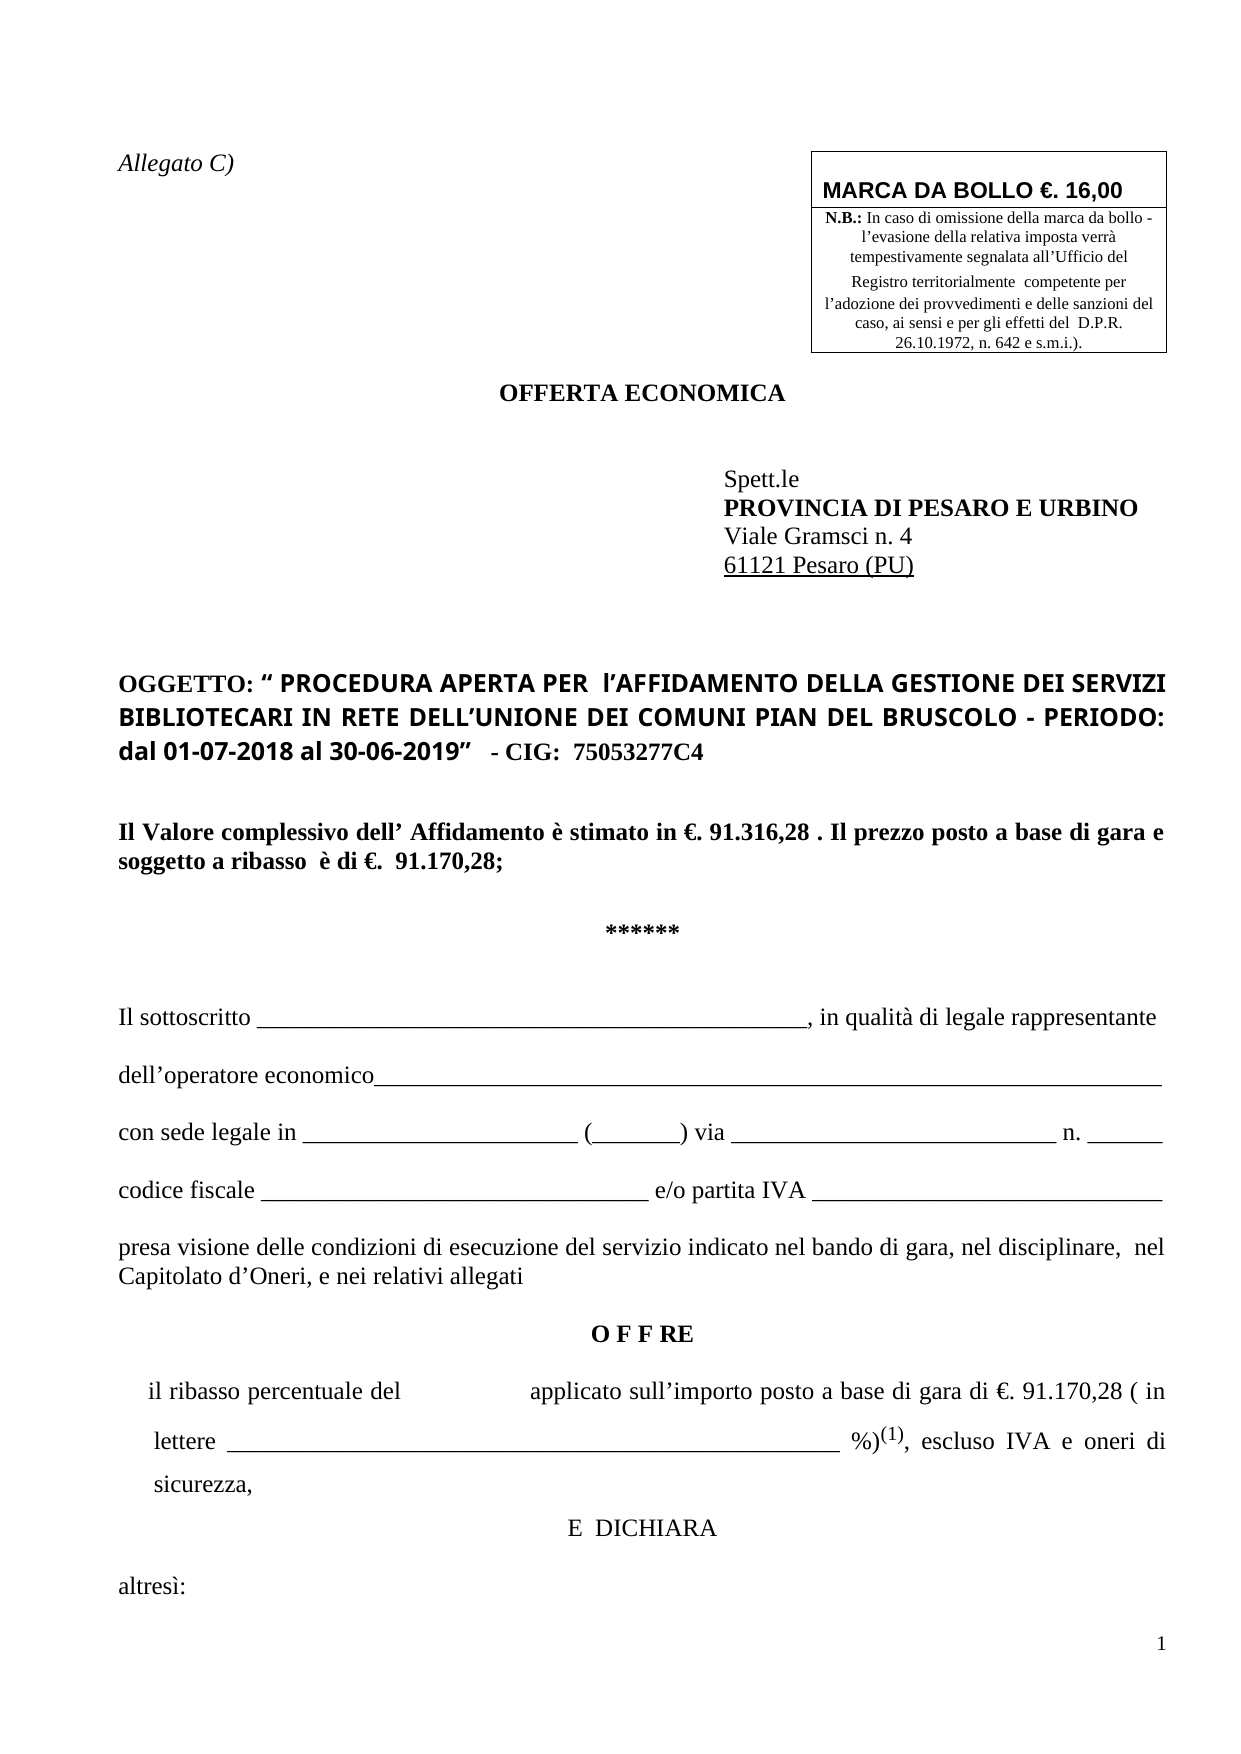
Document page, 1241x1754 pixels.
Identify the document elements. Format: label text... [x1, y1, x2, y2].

subtitle 61121 Pesaro (PU) [118, 550, 1166, 579]
text Spett.le [118, 464, 1166, 493]
text altresì: [118, 1571, 1166, 1600]
table_cell N.B.: In caso di omissione della marca da bollo - l’evasione della relativa imposta verrà tempestivamente segnalata all’Ufficio del Registro territorialmente competente per l’adozione dei provvedimenti e delle sanzioni del caso, ai sensi e per gli effetti del D.P.R. 26.10.1972, n. 642 e s.m.i.). [812, 208, 1166, 352]
table_header MARCA DA BOLLO €. 16,00 [812, 152, 1166, 207]
text Viale Gramsci n. 4 [118, 521, 1166, 550]
text il ribasso percentuale del applicato sull’importo posto a base di gara di €. 91.170,28 ( in lettere _________________________________________________ %)(1), escluso IVA e oneri di sicurezza, [118, 1376, 1166, 1498]
text con sede legale in ______________________ (_______) via __________________________ n. ______ [118, 1117, 1166, 1146]
text Il Valore complessivo dell’ Affidamento è stimato in €. 91.316,28 . Il prezzo posto a base di gara e soggetto a ribasso è di €. 91.170,28; [118, 817, 1166, 875]
text O F F RE [118, 1319, 1166, 1347]
subtitle PROVINCIA DI PESARO E URBINO [118, 493, 1166, 521]
text Il sottoscritto ____________________________________________, in qualità di legale rappresentante [118, 1002, 1166, 1031]
text E DICHIARA [118, 1513, 1166, 1541]
text ****** [118, 918, 1166, 947]
text presa visione delle condizioni di esecuzione del servizio indicato nel bando di gara, nel disciplinare, nel Capitolato d’Oneri, e nei relativi allegati [118, 1232, 1166, 1290]
text Allegato C) [118, 148, 1166, 205]
text OGGETTO: “ PROCEDURA APERTA PER l’AFFIDAMENTO DELLA GESTIONE DEI SERVIZI BIBLIOTECARI IN RETE DELL’UNIONE DEI COMUNI PIAN DEL BRUSCOLO - PERIODO: dal 01-07-2018 al 30-06-2019” - CIG: 75053277C4 [118, 665, 1166, 767]
text dell’operatore economico_______________________________________________________________ [118, 1060, 1166, 1089]
text codice fiscale _______________________________ e/o partita IVA ____________________________ [118, 1175, 1166, 1204]
text OFFERTA ECONOMICA [118, 378, 1166, 406]
